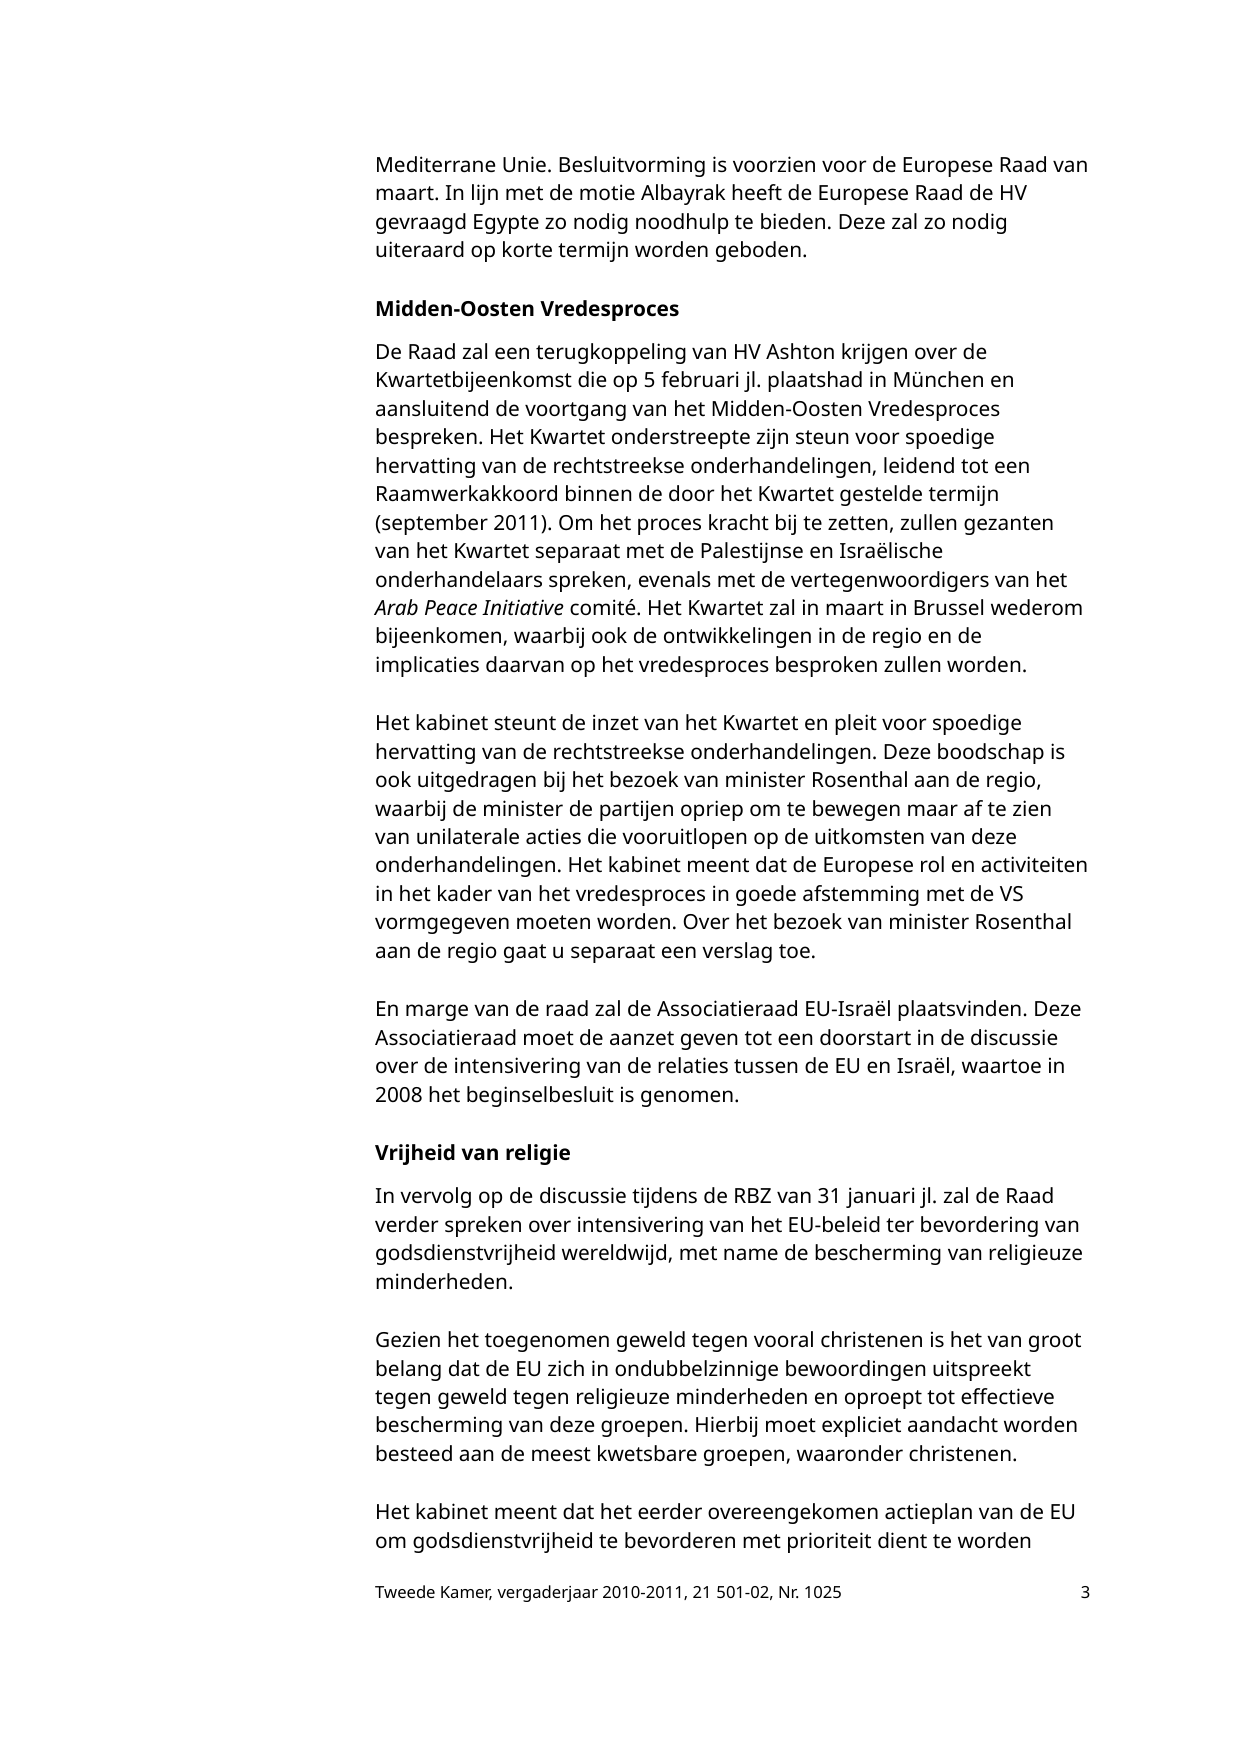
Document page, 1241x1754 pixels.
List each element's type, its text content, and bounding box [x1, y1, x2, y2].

text De Raad zal een terugkoppeling van HV Ashton krijgen over de Kwartetbijeenkomst die op 5 februari jl. plaatshad in München en aansluitend de voortgang van het Midden-Oosten Vredesproces bespreken. Het Kwartet onderstreepte zijn steun voor spoedige hervatting van de rechtstreekse onderhandelingen, leidend tot een Raamwerkakkoord binnen de door het Kwartet gestelde termijn (september 2011). Om het proces kracht bij te zetten, zullen gezanten van het Kwartet separaat met de Palestijnse en Israëlische onderhandelaars spreken, evenals met de vertegenwoordigers van het Arab Peace Initiative comité. Het Kwartet zal in maart in Brussel wederom bijeenkomen, waarbij ook de ontwikkelingen in de regio en de implicaties daarvan op het vredesproces besproken zullen worden. [375, 337, 1090, 678]
text Het kabinet steunt de inzet van het Kwartet en pleit voor spoedige hervatting van de rechtstreekse onderhandelingen. Deze boodschap is ook uitgedragen bij het bezoek van minister Rosenthal aan de regio, waarbij de minister de partijen opriep om te bewegen maar af te zien van unilaterale acties die vooruitlopen op de uitkomsten van deze onderhandelingen. Het kabinet meent dat de Europese rol en activiteiten in het kader van het vredesproces in goede afstemming met de VS vormgegeven moeten worden. Over het bezoek van minister Rosenthal aan de regio gaat u separaat een verslag toe. [375, 708, 1090, 964]
text Het kabinet meent dat het eerder overeengekomen actieplan van de EU om godsdienstvrijheid te bevorderen met prioriteit dient te worden [375, 1497, 1090, 1554]
text Gezien het toegenomen geweld tegen vooral christenen is het van groot belang dat de EU zich in ondubbelzinnige bewoordingen uitspreekt tegen geweld tegen religieuze minderheden en oproept tot effectieve bescherming van deze groepen. Hierbij moet expliciet aandacht worden besteed aan de meest kwetsbare groepen, waaronder christenen. [375, 1325, 1090, 1467]
text Vrijheid van religie [375, 1138, 1090, 1167]
text Mediterrane Unie. Besluitvorming is voorzien voor de Europese Raad van maart. In lijn met de motie Albayrak heeft de Europese Raad de HV gevraagd Egypte zo nodig noodhulp te bieden. Deze zal zo nodig uiteraard op korte termijn worden geboden. [375, 150, 1090, 264]
text In vervolg op de discussie tijdens de RBZ van 31 januari jl. zal de Raad verder spreken over intensivering van het EU-beleid ter bevordering van godsdienstvrijheid wereldwijd, met name de bescherming van religieuze minderheden. [375, 1182, 1090, 1295]
text Midden-Oosten Vredesproces [375, 294, 1090, 322]
text En marge van de raad zal de Associatieraad EU-Israël plaatsvinden. Deze Associatieraad moet de aanzet geven tot een doorstart in de discussie over de intensivering van de relaties tussen de EU en Israël, waartoe in 2008 het beginselbesluit is genomen. [375, 994, 1090, 1108]
